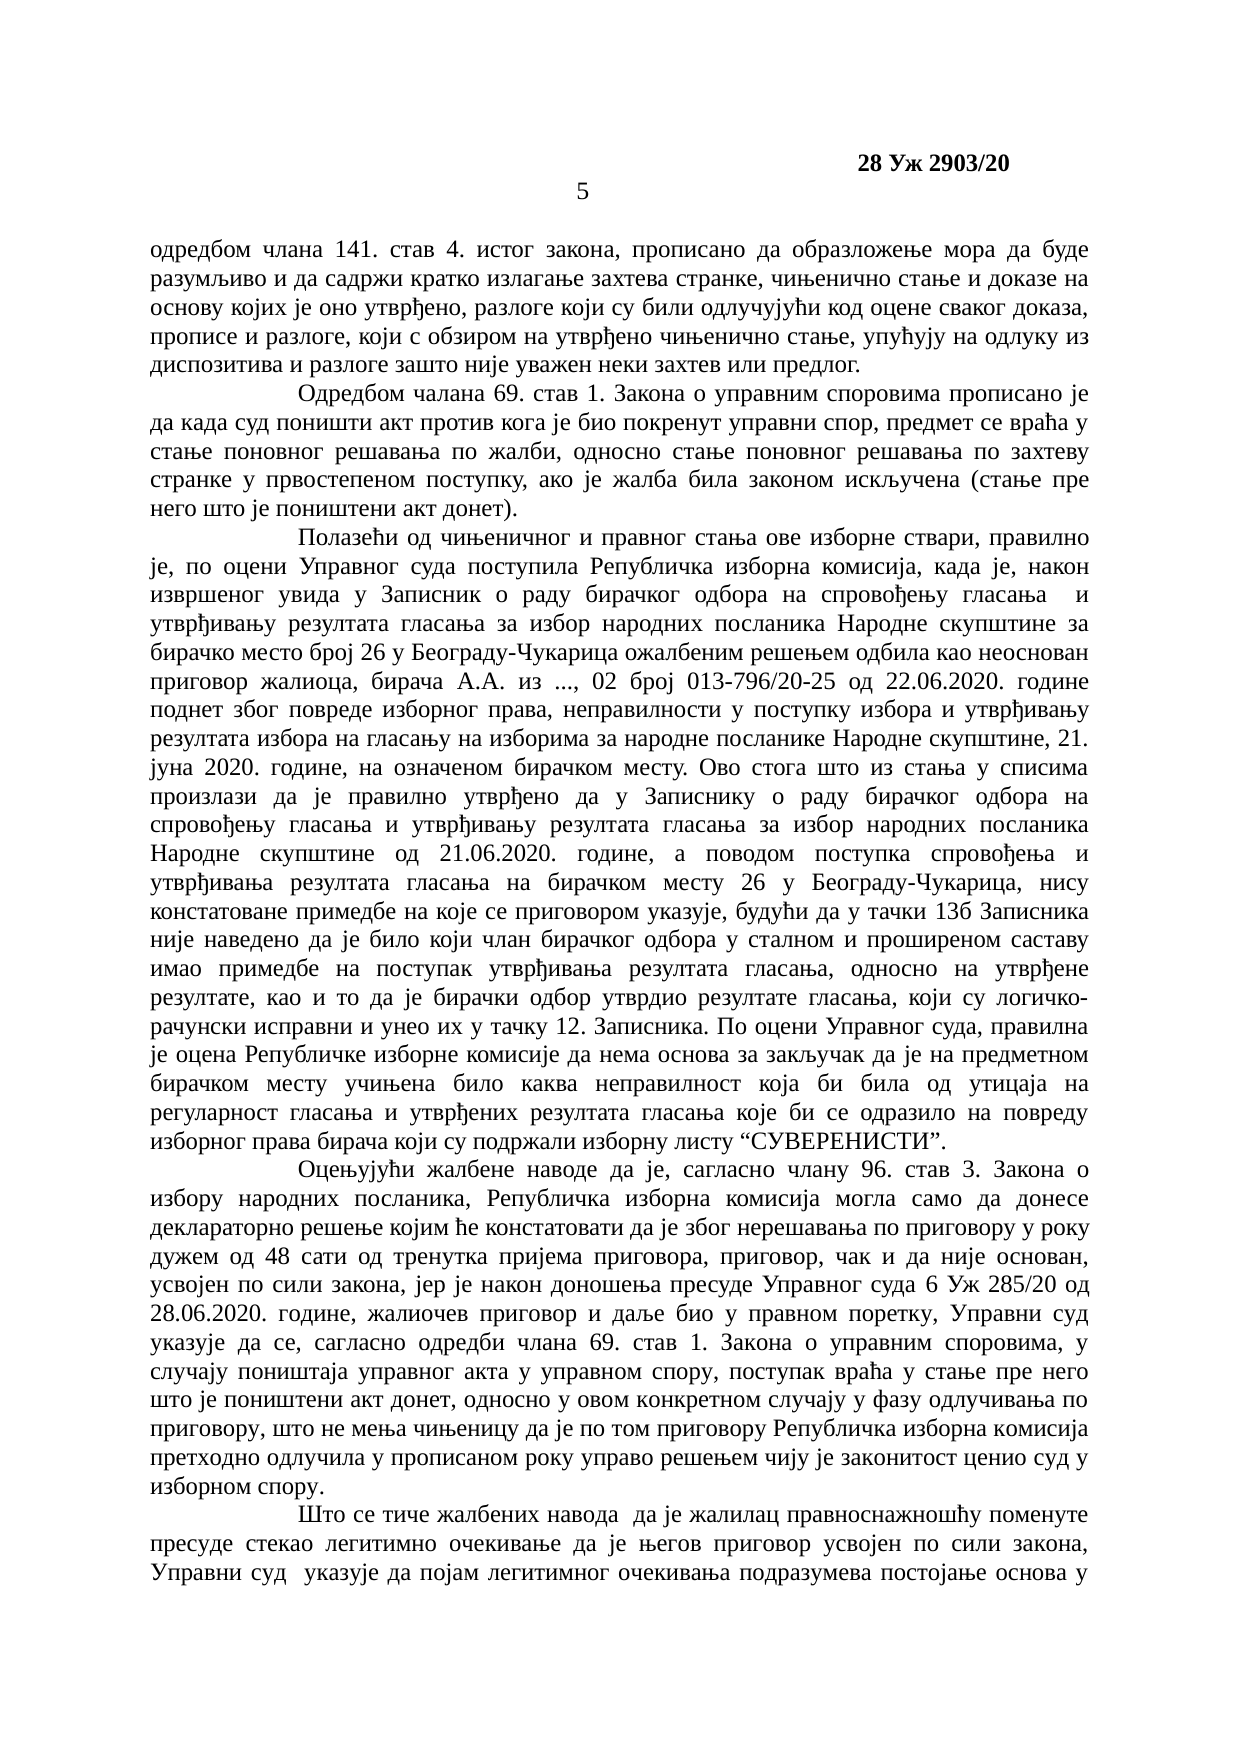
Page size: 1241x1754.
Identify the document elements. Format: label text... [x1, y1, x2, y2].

text Оцењујући жалбене наводе да је, сагласно члану 96. став 3. Закона о избору народних посланика, Републичка изборна комисија могла само да донесе деклараторно решење којим ће констатовати да је због нерешавања по приговору у року дужем од 48 сати од тренутка пријема приговора, приговор, чак и да није основан, усвојен по сили закона, јер је након доношења пресуде Управног суда 6 Уж 285/20 од 28.06.2020. године, жалиочев приговор и даље био у правном поретку, Управни суд указује да се, сагласно одредби члана 69. став 1. Закона о управним споровима, у случају поништаја управног акта у управном спору, поступак враћа у стање пре него што је поништени акт донет, односно у овом конкретном случају у фазу одлучивања по приговору, што не мења чињеницу да је по том приговору Републичка изборна комисија претходно одлучила у прописаном року управо решењем чију је законитост ценио суд у изборном спору. [150, 1154, 1090, 1499]
text одредбом члана 141. став 4. истог закона, прописано да образложење мора да буде разумљиво и да садржи кратко излагање захтева странке, чињенично стање и доказе на основу којих је оно утврђено, разлоге који су били одлучујући код оцене сваког доказа, прописе и разлоге, који с обзиром на утврђено чињенично стање, упућују на одлуку из диспозитива и разлоге зашто није уважен неки захтев или предлог. [150, 234, 1090, 378]
text Полазећи од чињеничног и правног стања ове изборне ствари, правилно је, по оцени Управног суда поступила Републичка изборна комисија, када је, након извршеног увида у Записник о раду бирачког одбора на спровођењу гласања и утврђивању резултата гласања за избор народних посланика Народне скупштине за бирачко место број 26 у Београду-Чукарица ожалбеним решењем одбила као неоснован приговор жалиоца, бирача А.А. из ..., 02 број 013-796/20-25 од 22.06.2020. године поднет због повреде изборног права, неправилности у поступку избора и утврђивању резултата избора на гласању на изборима за народне посланике Народне скупштине, 21. јуна 2020. године, на означеном бирачком месту. Ово стога што из стања у списима произлази да је правилно утврђено да у Записнику о раду бирачког одбора на спровођењу гласања и утврђивању резултата гласања за избор народних посланика Народне скупштине од 21.06.2020. године, а поводом поступка спровођења и утврђивања резултата гласања на бирачком месту 26 у Београду-Чукарица, нису констатоване примедбе на које се приговором указује, будући да у тачки 13б Записника није наведено да је било који члан бирачког одбора у сталном и проширеном саставу имао примедбе на поступак утврђивања резултата гласања, односно на утврђене резултате, као и то да је бирачки одбор утврдио резултате гласања, који су логичко-рачунски исправни и унео их у тачку 12. Записника. По оцени Управног суда, правилна је оцена Републичке изборне комисије да нема основа за закључак да је на предметном бирачком месту учињена било каква неправилност која би била од утицаја на регуларност гласања и утврђених резултата гласања које би се одразило на повреду изборног права бирача који су подржали изборну листу “СУВЕРЕНИСТИ”. [150, 522, 1090, 1154]
text Одредбом чалана 69. став 1. Закона о управним споровима прописано је да када суд поништи акт против кога је био покренут управни спор, предмет се враћа у стање поновног решавања по жалби, односно стање поновног решавања по захтеву странке у првостепеном поступку, ако је жалба била законом искључена (стање пре него што је поништени акт донет). [150, 378, 1090, 522]
text Што се тиче жалбених навода да је жалилац правноснажношћу поменуте пресуде стекао легитимно очекивање да је његов приговор усвојен по сили закона, Управни суд указује да појам легитимног очекивања подразумева постојање основа у [150, 1499, 1090, 1586]
